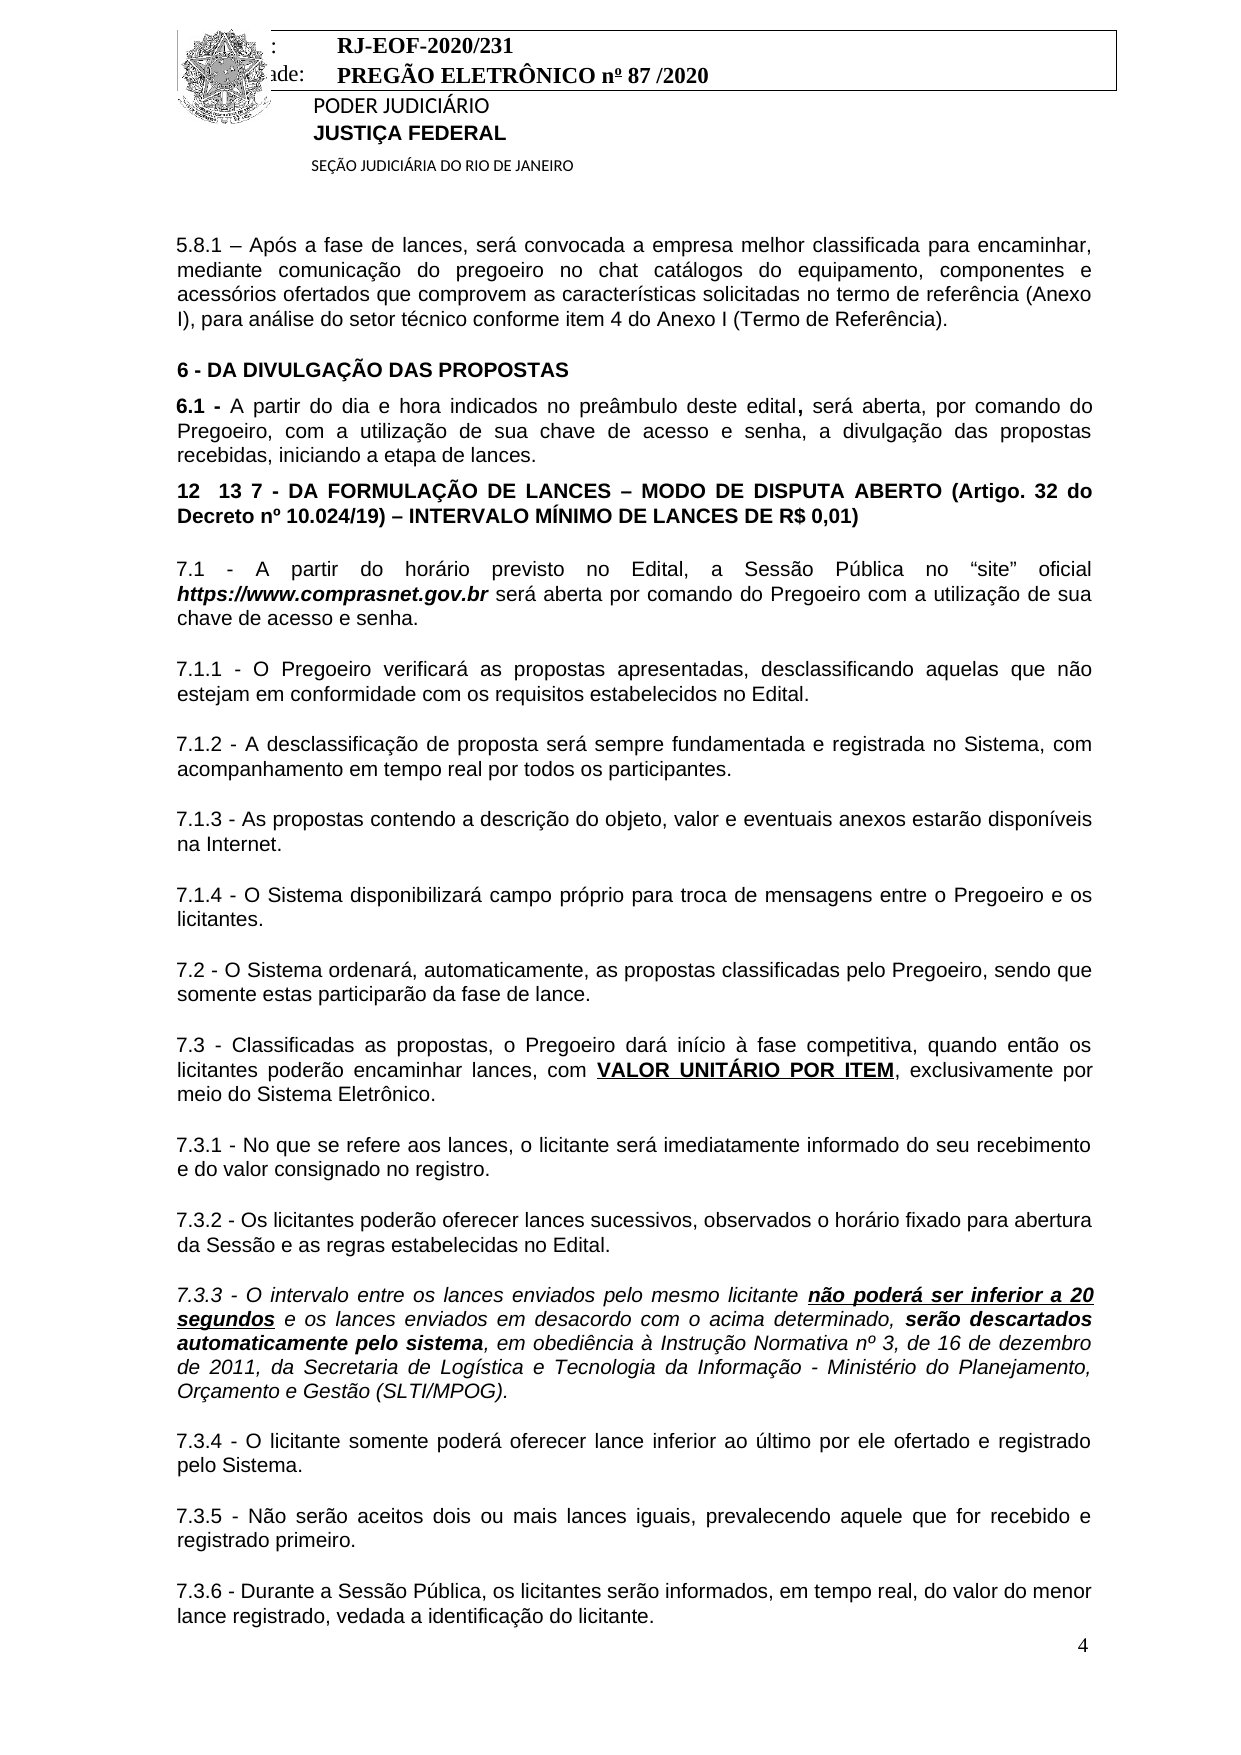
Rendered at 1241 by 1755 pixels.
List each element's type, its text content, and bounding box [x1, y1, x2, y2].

subtitle 12 13 7 - DA FORMULAÇÃO DE LANCES – MODO DE DISPUTA ABERTO (Artigo. 32 do Decreto nº 10.024/19) – INTERVALO MÍNIMO DE LANCES DE R$ 0,01) [177, 479, 1093, 528]
text 7.3 - Classificadas as propostas, o Pregoeiro dará início à fase competitiva, quando então os licitantes poderão encaminhar lances, com VALOR UNITÁRIO POR ITEM, exclusivamente por meio do Sistema Eletrônico. [176, 1033, 1093, 1106]
text 7.3.6 - Durante a Sessão Pública, os licitantes serão informados, em tempo real, do valor do menor lance registrado, vedada a identificação do licitante. [176, 1579, 1093, 1627]
text 7.3.4 - O licitante somente poderá oferecer lance inferior ao último por ele ofertado e registrado pelo Sistema. [176, 1428, 1093, 1477]
text 5.8.1 – Após a fase de lances, será convocada a empresa melhor classificada para encaminhar, mediante comunicação do pregoeiro no chat catálogos do equipamento, componentes e acessórios ofertados que comprovem as características solicitadas no termo de referência (Anexo I), para análise do setor técnico conforme item 4 do Anexo I (Termo de Referência). [176, 233, 1093, 331]
text 7.3.2 - Os licitantes poderão oferecer lances sucessivos, observados o horário fixado para abertura da Sessão e as regras estabelecidas no Edital. [176, 1208, 1093, 1256]
text 7.2 - O Sistema ordenará, automaticamente, as propostas classificadas pelo Pregoeiro, sendo que somente estas participarão da fase de lance. [176, 958, 1093, 1006]
subtitle 6 - DA DIVULGAÇÃO DAS PROPOSTAS [177, 357, 1093, 381]
text 7.1.1 - O Pregoeiro verificará as propostas apresentadas, desclassificando aquelas que não estejam em conformidade com os requisitos estabelecidos no Edital. [176, 657, 1093, 705]
text 7.1 - A partir do horário previsto no Edital, a Sessão Pública no “site” oficial https://www.comprasnet.gov.br será aberta por comando do Pregoeiro com a utilização de sua chave de acesso e senha. [176, 557, 1093, 630]
text 6.1 - A partir do dia e hora indicados no preâmbulo deste edital, será aberta, por comando do Pregoeiro, com a utilização de sua chave de acesso e senha, a divulgação das propostas recebidas, iniciando a etapa de lances. [176, 394, 1093, 467]
text 7.1.3 - As propostas contendo a descrição do objeto, valor e eventuais anexos estarão disponíveis na Internet. [176, 807, 1093, 856]
text 7.3.5 - Não serão aceitos dois ou mais lances iguais, prevalecendo aquele que for recebido e registrado primeiro. [176, 1504, 1093, 1552]
text 7.1.2 - A desclassificação de proposta será sempre fundamentada e registrada no Sistema, com acompanhamento em tempo real por todos os participantes. [176, 732, 1093, 781]
text 7.3.3 - O intervalo entre os lances enviados pelo mesmo licitante não poderá ser inferior a 20 segundos e os lances enviados em desacordo com o acima determinado, serão descartados automaticamente pelo sistema, em obediência à Instrução Normativa nº 3, de 16 de dezembro de 2011, da Secretaria de Logística e Tecnologia da Informação - Ministério do Planejamento, Orçamento e Gestão (SLTI/MPOG). [176, 1283, 1094, 1403]
text 7.3.1 - No que se refere aos lances, o licitante será imediatamente informado do seu recebimento e do valor consignado no registro. [176, 1133, 1093, 1181]
text 7.1.4 - O Sistema disponibilizará campo próprio para troca de mensagens entre o Pregoeiro e os licitantes. [176, 882, 1093, 931]
